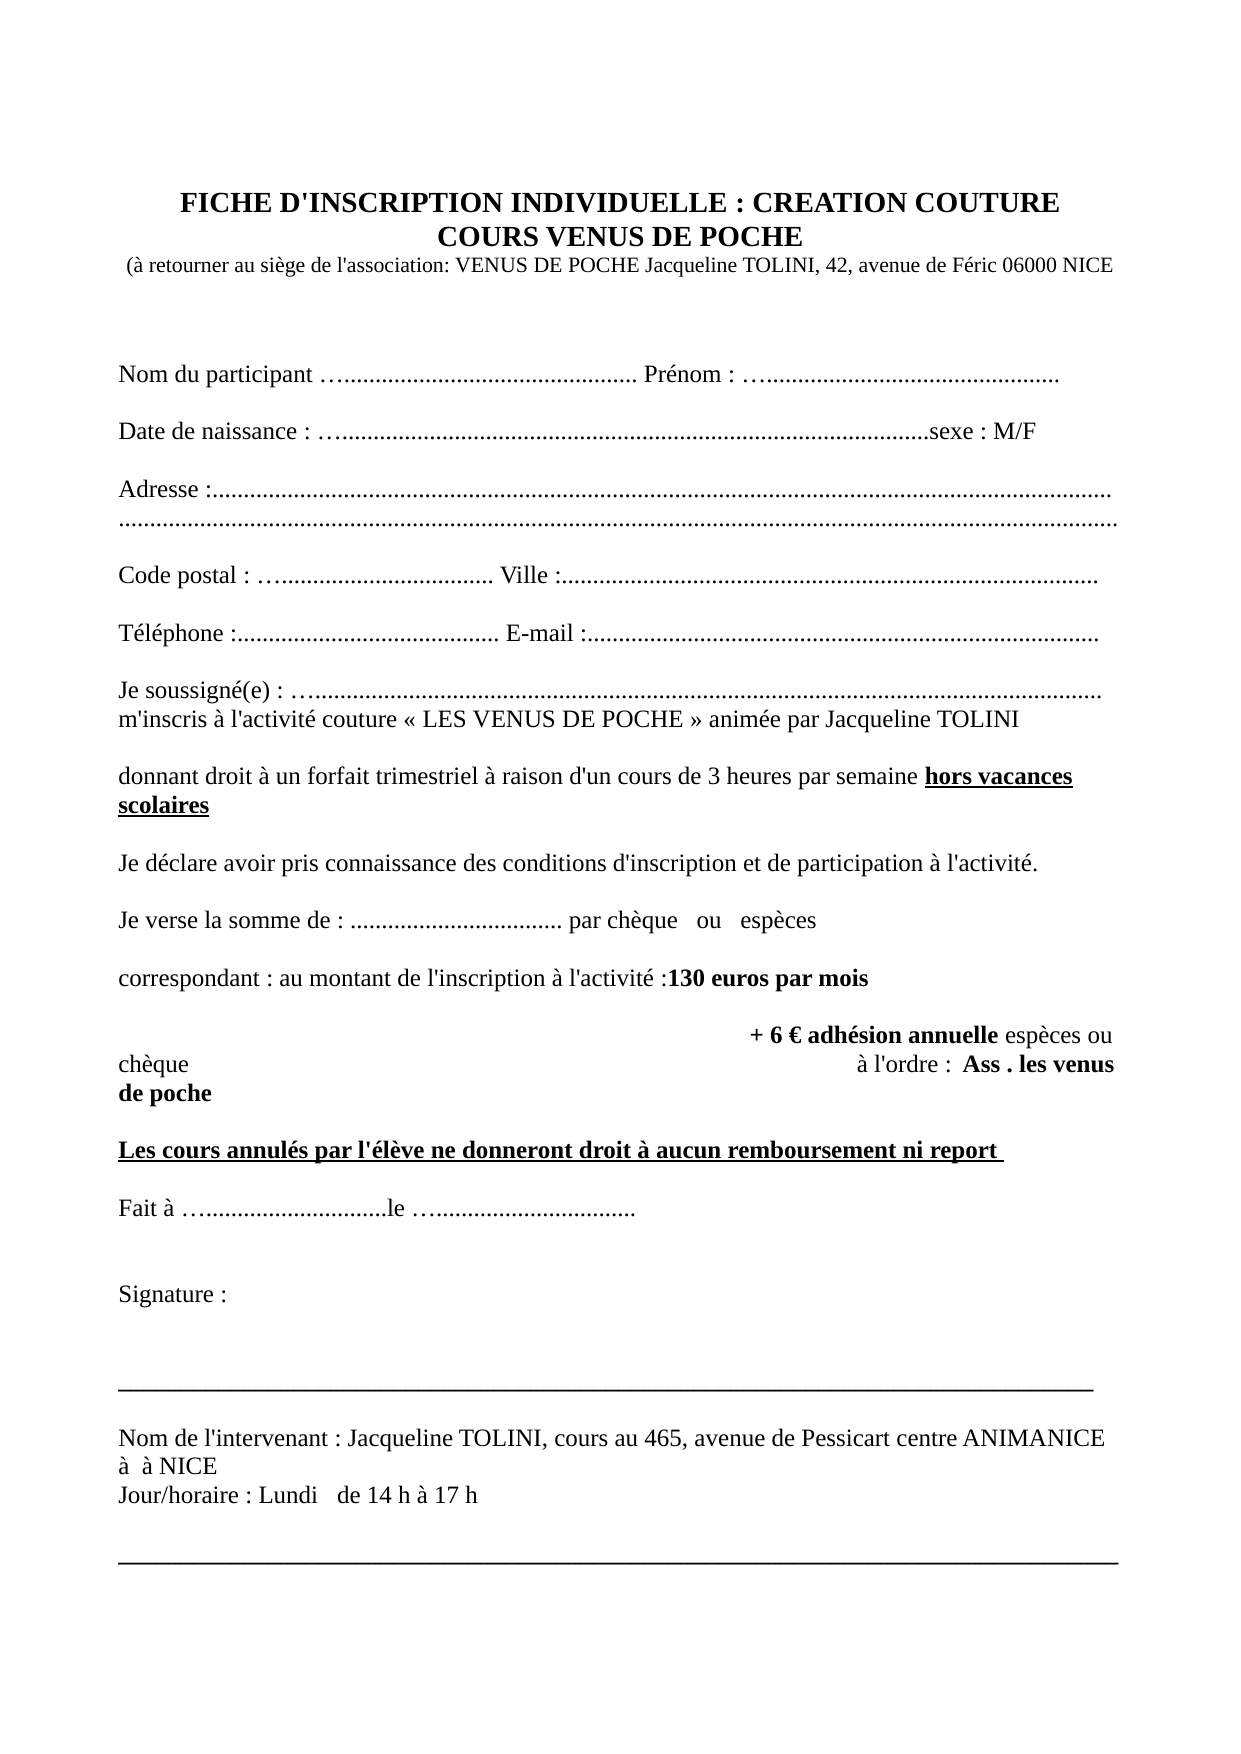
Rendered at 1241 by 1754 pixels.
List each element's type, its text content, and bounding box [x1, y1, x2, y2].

text FICHE D'INSCRIPTION INDIVIDUELLE : CREATION COUTURE [118, 185, 1122, 219]
text Nom du participant …............................................... Prénom : …............................................... [118, 359, 1122, 388]
text donnant droit à un forfait trimestriel à raison d'un cours de 3 heures par semaine hors vacances scolaires [118, 761, 1122, 819]
text Code postal : ….................................. Ville :...................................................................................... [118, 560, 1122, 589]
text Les cours annulés par l'élève ne donneront droit à aucun remboursement ni report [118, 1135, 1122, 1164]
text Nom de l'intervenant : Jacqueline TOLINI, cours au 465, avenue de Pessicart centre ANIMANICE à à NICE [118, 1423, 1122, 1480]
text correspondant : au montant de l'inscription à l'activité :130 euros par mois [118, 963, 1122, 1020]
text Fait à ….............................le …................................ [118, 1193, 1122, 1221]
text ________________________________________________________________________________ [118, 1538, 1122, 1566]
text m'inscris à l'activité couture « LES VENUS DE POCHE » animée par Jacqueline TOLINI [118, 704, 1122, 733]
text Je déclare avoir pris connaissance des conditions d'inscription et de participation à l'activité. [118, 848, 1122, 876]
text (à retourner au siège de l'association: VENUS DE POCHE Jacqueline TOLINI, 42, avenue de Féric 06000 NICE [118, 252, 1122, 277]
text Adresse :................................................................................................................................................ [118, 474, 1122, 503]
text Je soussigné(e) : ….............................................................................................................................. [118, 675, 1122, 704]
text Je verse la somme de : .................................. par chèque ou espèces [118, 905, 1122, 934]
text ______________________________________________________________________________ [118, 1365, 1122, 1394]
text COURS VENUS DE POCHE [118, 219, 1122, 252]
text Date de naissance : …..............................................................................................sexe : M/F [118, 416, 1122, 445]
text Signature : [118, 1279, 1122, 1308]
text Téléphone :.......................................... E-mail :.................................................................................. [118, 618, 1122, 646]
text Jour/horaire : Lundi de 14 h à 17 h [118, 1480, 1122, 1509]
text ................................................................................................................................................................ [118, 503, 1122, 531]
text + 6 € adhésion annuelle espèces ou chèque à l'ordre : Ass . les venus de poche [118, 1020, 1122, 1106]
